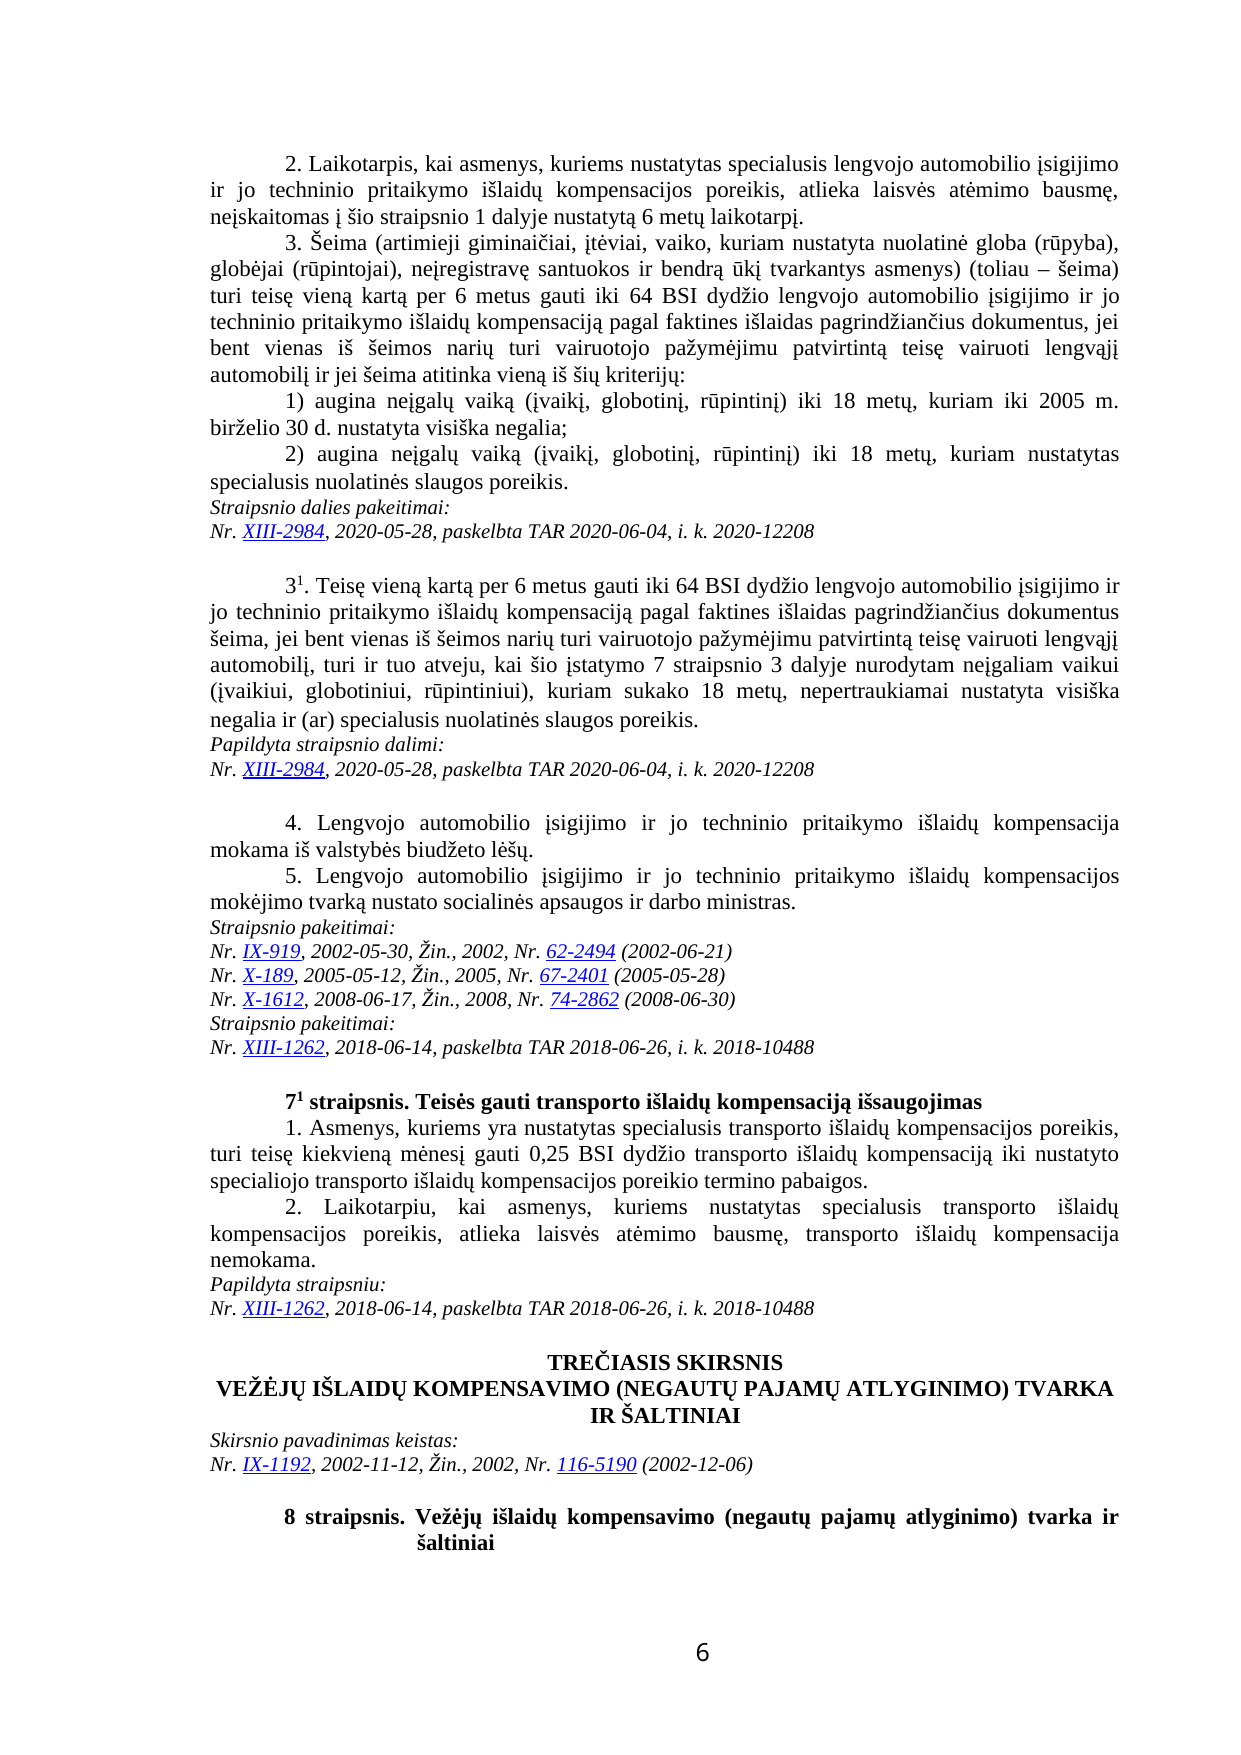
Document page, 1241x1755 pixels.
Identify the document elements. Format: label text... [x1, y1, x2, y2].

text VEŽĖJŲ IŠLAIDŲ KOMPENSAVIMO (NEGAUTŲ PAJAMŲ ATLYGINIMO) TVARKA IR ŠALTINIAI [210, 1376, 1120, 1428]
text Papildyta straipsnio dalimi: [210, 732, 1120, 756]
text Nr. IX-919, 2002-05-30, Žin., 2002, Nr. 62-2494 (2002-06-21) [210, 939, 1120, 963]
text 2. Laikotarpis, kai asmenys, kuriems nustatytas specialusis lengvojo automobilio įsigijimo ir jo techninio pritaikymo išlaidų kompensacijos poreikis, atlieka laisvės atėmimo bausmę, neįskaitomas į šio straipsnio 1 dalyje nustatytą 6 metų laikotarpį. [210, 150, 1120, 229]
text 1. Asmenys, kuriems yra nustatytas specialusis transporto išlaidų kompensacijos poreikis, turi teisę kiekvieną mėnesį gauti 0,25 BSI dydžio transporto išlaidų kompensaciją iki nustatyto specialiojo transporto išlaidų kompensacijos poreikio termino pabaigos. [210, 1114, 1120, 1193]
text 5. Lengvojo automobilio įsigijimo ir jo techninio pritaikymo išlaidų kompensacijos mokėjimo tvarką nustato socialinės apsaugos ir darbo ministras. [210, 862, 1120, 915]
text 1) augina neįgalų vaiką (įvaikį, globotinį, rūpintinį) iki 18 metų, kuriam iki 2005 m. birželio 30 d. nustatyta visiška negalia; [210, 387, 1120, 440]
text Nr. XIII-2984, 2020-05-28, paskelbta TAR 2020-06-04, i. k. 2020-12208 [210, 756, 1120, 781]
text Nr. XIII-1262, 2018-06-14, paskelbta TAR 2018-06-26, i. k. 2018-10488 [210, 1035, 1120, 1059]
text TREČIASIS SKIRSNIS [210, 1349, 1120, 1376]
text 71 straipsnis. Teisės gauti transporto išlaidų kompensaciją išsaugojimas [210, 1088, 1120, 1114]
text Nr. X-1612, 2008-06-17, Žin., 2008, Nr. 74-2862 (2008-06-30) [210, 987, 1120, 1011]
text Nr. IX-1192, 2002-11-12, Žin., 2002, Nr. 116-5190 (2002-12-06) [210, 1452, 1120, 1476]
text Skirsnio pavadinimas keistas: [210, 1428, 1120, 1452]
text Nr. X-189, 2005-05-12, Žin., 2005, Nr. 67-2401 (2005-05-28) [210, 963, 1120, 987]
text 2) augina neįgalų vaiką (įvaikį, globotinį, rūpintinį) iki 18 metų, kuriam nustatytas specialusis nuolatinės slaugos poreikis. [210, 440, 1120, 495]
text 31. Teisę vieną kartą per 6 metus gauti iki 64 BSI dydžio lengvojo automobilio įsigijimo ir jo techninio pritaikymo išlaidų kompensaciją pagal faktines išlaidas pagrindžiančius dokumentus šeima, jei bent vienas iš šeimos narių turi vairuotojo pažymėjimu patvirtintą teisę vairuoti lengvąjį automobilį, turi ir tuo atveju, kai šio įstatymo 7 straipsnio 3 dalyje nurodytam neįgaliam vaikui (įvaikiui, globotiniui, rūpintiniui), kuriam sukako 18 metų, nepertraukiamai nustatyta visiška negalia ir (ar) specialusis nuolatinės slaugos poreikis. [210, 572, 1120, 732]
text 3. Šeima (artimieji giminaičiai, įtėviai, vaiko, kuriam nustatyta nuolatinė globa (rūpyba), globėjai (rūpintojai), neįregistravę santuokos ir bendrą ūkį tvarkantys asmenys) (toliau – šeima) turi teisę vieną kartą per 6 metus gauti iki 64 BSI dydžio lengvojo automobilio įsigijimo ir jo techninio pritaikymo išlaidų kompensaciją pagal faktines išlaidas pagrindžiančius dokumentus, jei bent vienas iš šeimos narių turi vairuotojo pažymėjimu patvirtintą teisę vairuoti lengvąjį automobilį ir jei šeima atitinka vieną iš šių kriterijų: [210, 229, 1120, 387]
text 2. Laikotarpiu, kai asmenys, kuriems nustatytas specialusis transporto išlaidų kompensacijos poreikis, atlieka laisvės atėmimo bausmę, transporto išlaidų kompensacija nemokama. [210, 1193, 1120, 1272]
text Nr. XIII-1262, 2018-06-14, paskelbta TAR 2018-06-26, i. k. 2018-10488 [210, 1296, 1120, 1320]
text 8 straipsnis. Vežėjų išlaidų kompensavimo (negautų pajamų atlyginimo) tvarka ir šaltiniai [284, 1503, 1120, 1555]
text Straipsnio dalies pakeitimai: [210, 495, 1120, 519]
text Nr. XIII-2984, 2020-05-28, paskelbta TAR 2020-06-04, i. k. 2020-12208 [210, 519, 1120, 543]
text Straipsnio pakeitimai: [210, 1011, 1120, 1035]
text Straipsnio pakeitimai: [210, 915, 1120, 939]
text Papildyta straipsniu: [210, 1272, 1120, 1296]
text 4. Lengvojo automobilio įsigijimo ir jo techninio pritaikymo išlaidų kompensacija mokama iš valstybės biudžeto lėšų. [210, 809, 1120, 862]
